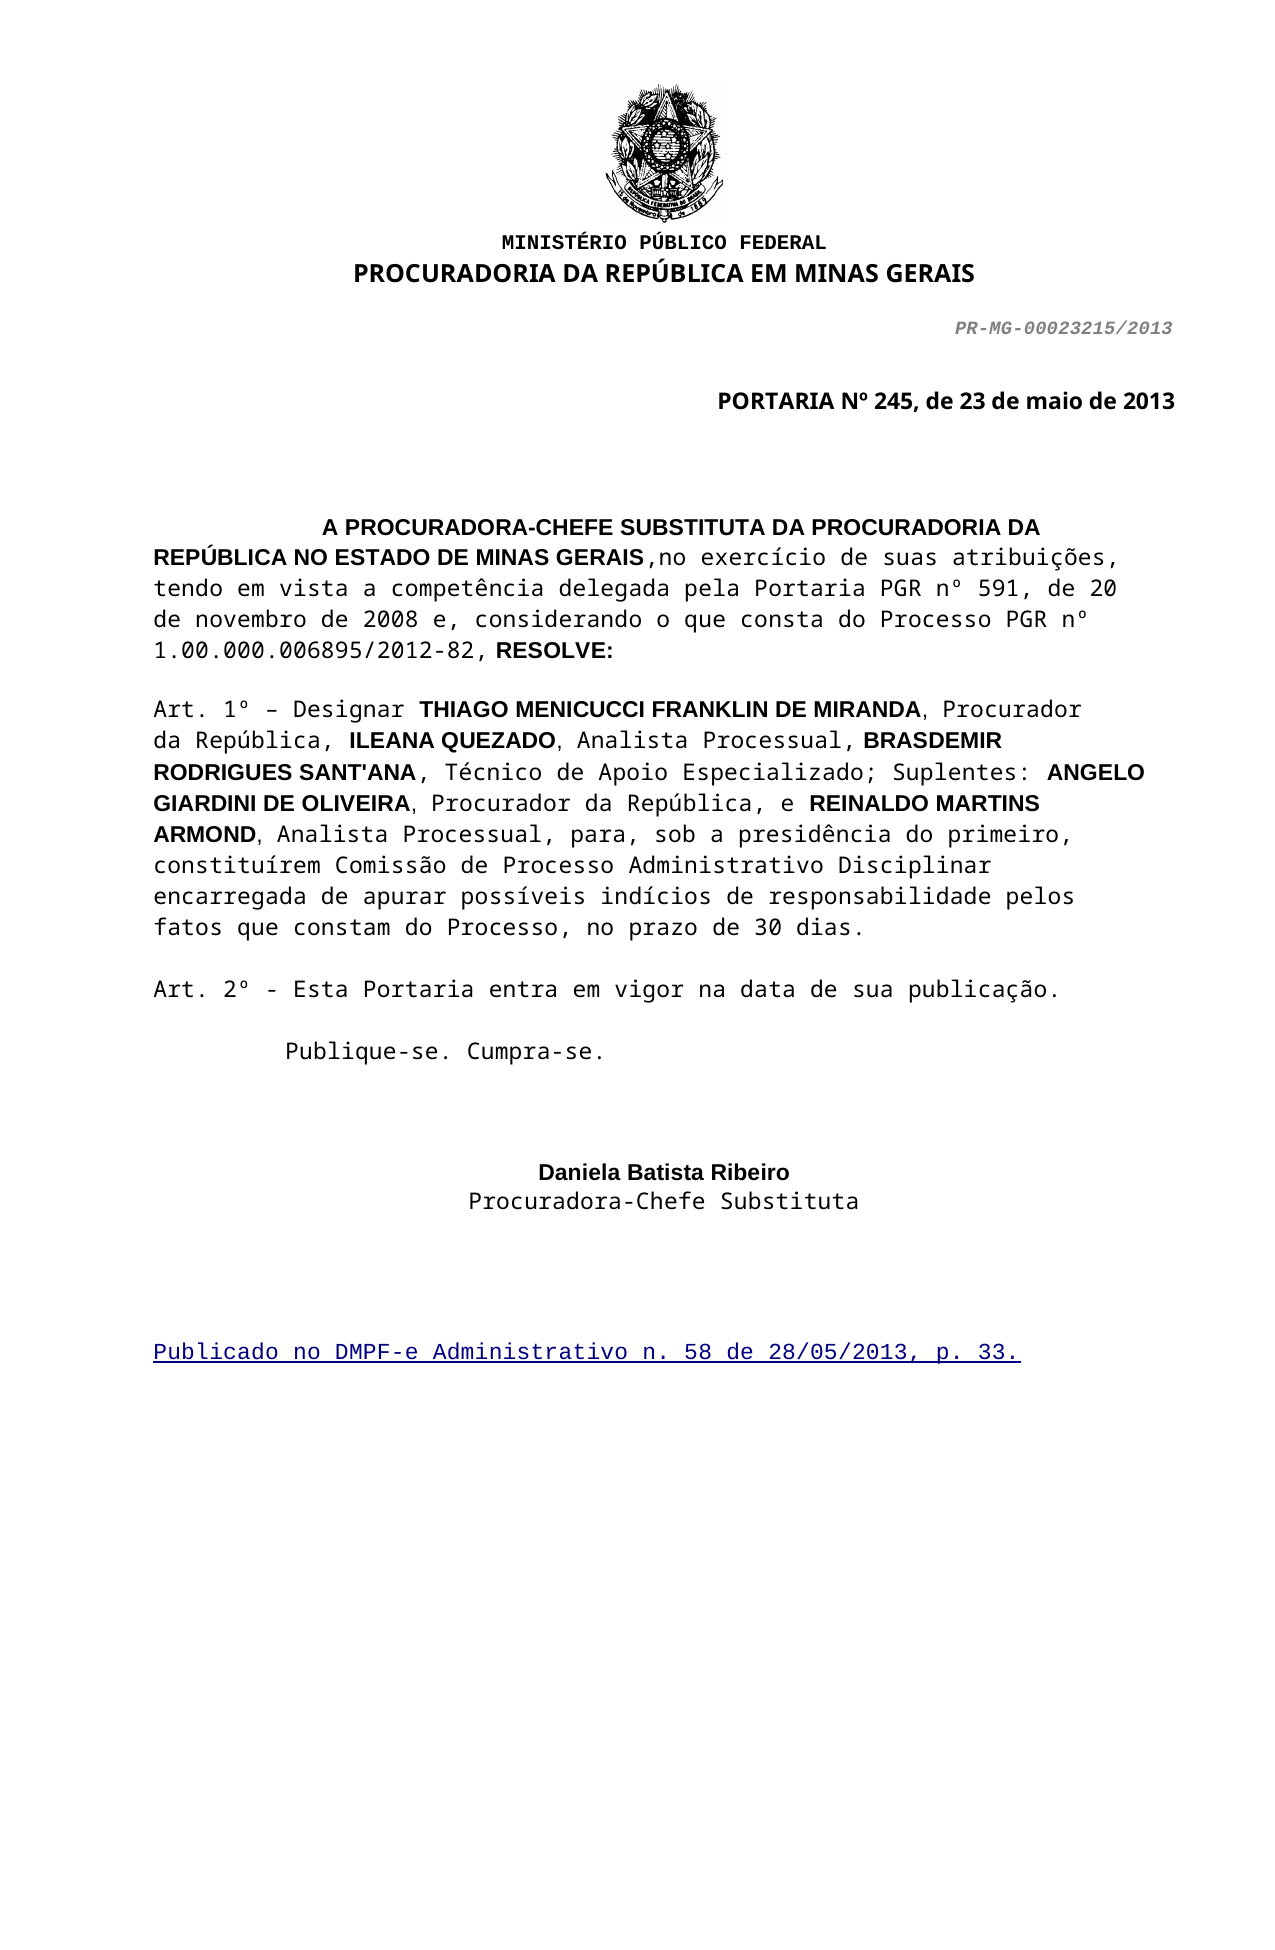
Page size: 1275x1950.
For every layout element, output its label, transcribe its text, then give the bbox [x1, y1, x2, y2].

text ARMOND, Analista Processual, para, sob a presidência do primeiro, [153, 817, 1175, 848]
text da República, ILEANA QUEZADO, Analista Processual, BRASDEMIR [153, 724, 1175, 755]
text tendo em vista a competência delegada pela Portaria PGR nº 591, de 20 [153, 572, 1175, 603]
text Daniela Batista Ribeiro [153, 1159, 1175, 1185]
text 1.00.000.006895/2012-82, RESOLVE: [153, 634, 1175, 665]
text A PROCURADORA-CHEFE SUBSTITUTA DA PROCURADORIA DA [153, 514, 1175, 541]
text de novembro de 2008 e, considerando o que consta do Processo PGR nº [153, 603, 1175, 634]
text Art. 2º - Esta Portaria entra em vigor na data de sua publicação. [153, 973, 1175, 1004]
text Art. 1º – Designar THIAGO MENICUCCI FRANKLIN DE MIRANDA, Procurador [153, 693, 1175, 724]
text Publique-se. Cumpra-se. [0, 1035, 1175, 1066]
text fatos que constam do Processo, no prazo de 30 dias. [153, 911, 1175, 942]
text RODRIGUES SANT'ANA, Técnico de Apoio Especializado; Suplentes: ANGELO [153, 755, 1175, 786]
text Publicado no DMPF-e Administrativo n. 58 de 28/05/2013, p. 33. [153, 1340, 1175, 1366]
text PR-MG-00023215/2013 [528, 314, 1175, 339]
text Procuradora-Chefe Substituta [153, 1185, 1175, 1216]
text PORTARIA Nº 245, de 23 de maio de 2013 [528, 389, 1175, 414]
text constituírem Comissão de Processo Administrativo Disciplinar [153, 848, 1175, 879]
text GIARDINI DE OLIVEIRA, Procurador da República, e REINALDO MARTINS [153, 786, 1175, 817]
picture [605, 84, 724, 223]
text encarregada de apurar possíveis indícios de responsabilidade pelos [153, 879, 1175, 911]
text REPÚBLICA NO ESTADO DE MINAS GERAIS,no exercício de suas atribuições, [153, 541, 1175, 572]
